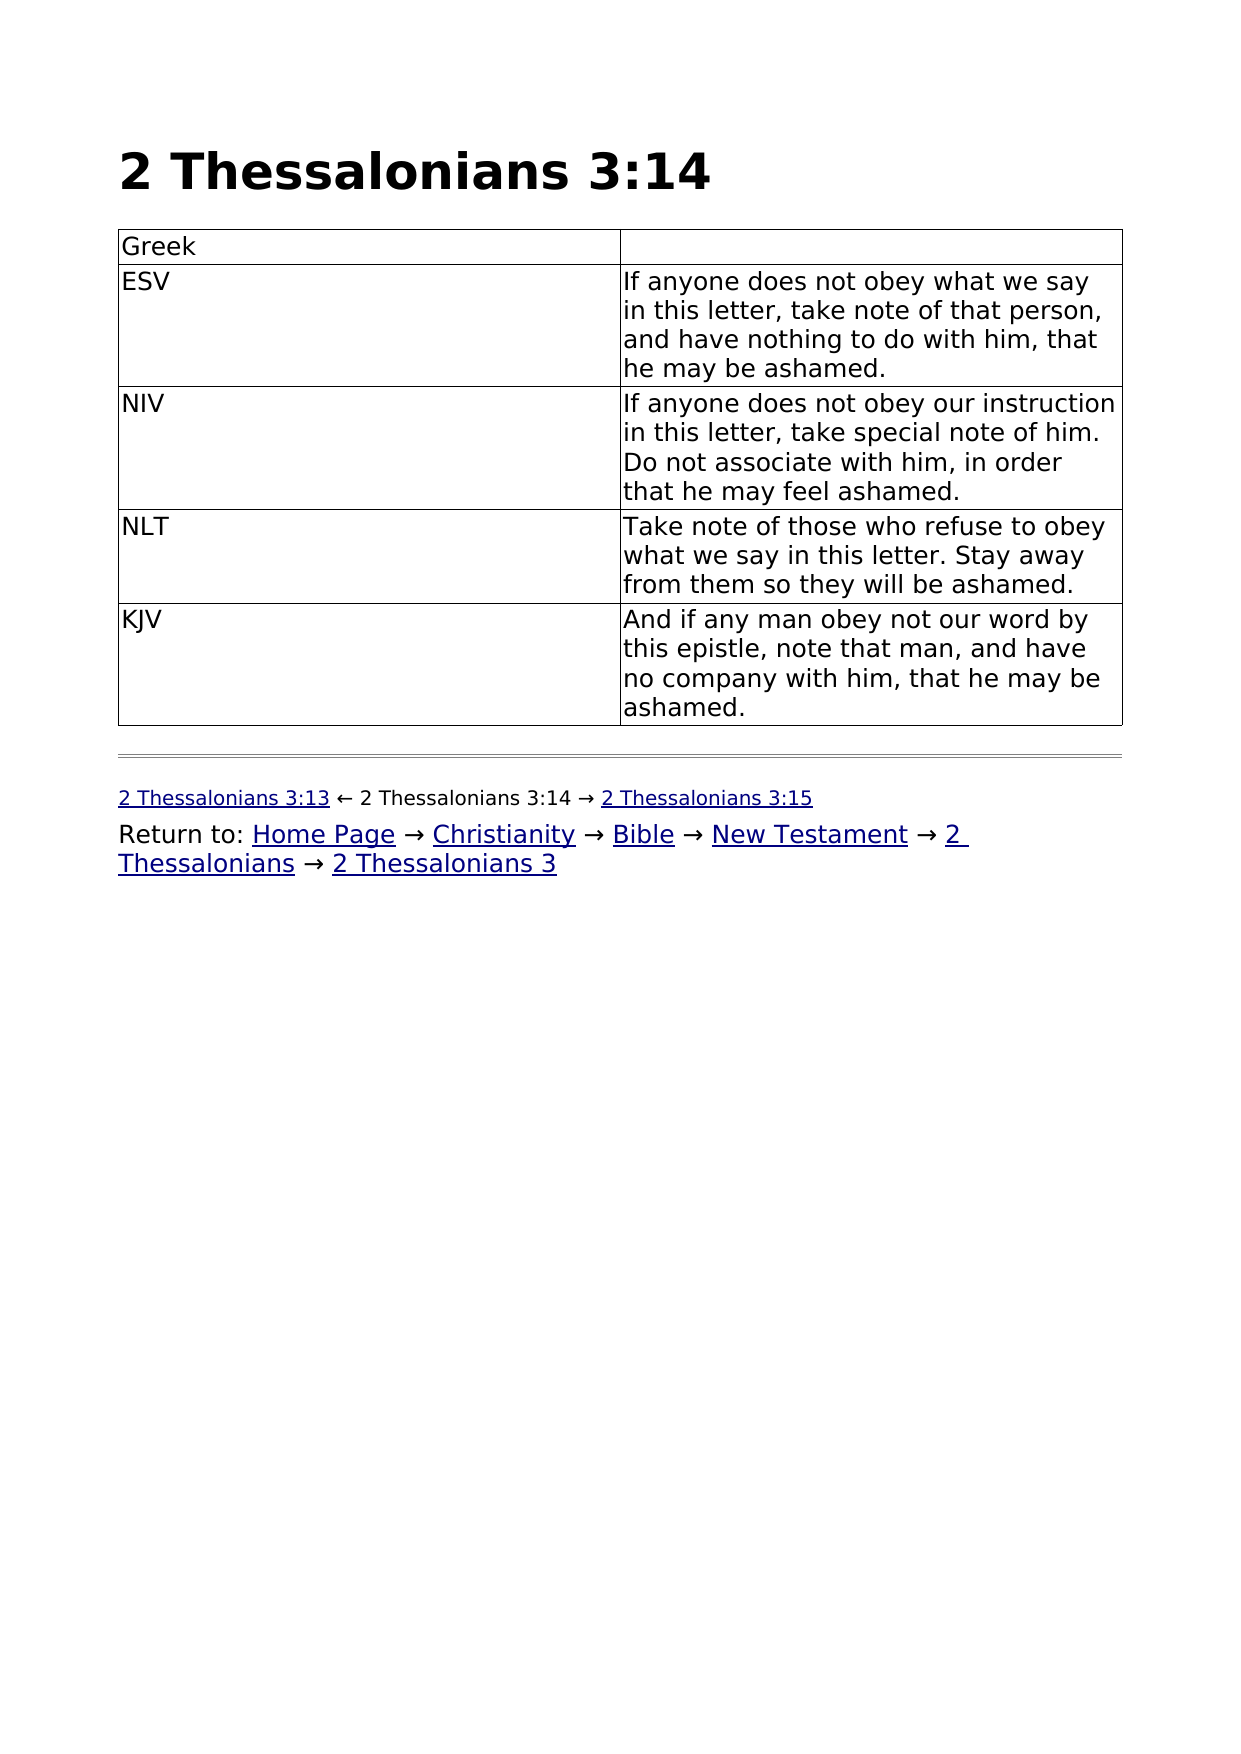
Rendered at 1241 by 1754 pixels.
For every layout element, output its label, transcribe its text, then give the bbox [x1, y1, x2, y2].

subtitle 2 Thessalonians 3:14 [118, 143, 1122, 201]
text 2 Thessalonians 3:13 ← 2 Thessalonians 3:14 → 2 Thessalonians 3:15 [118, 786, 1122, 820]
table_cell KJV [119, 604, 620, 725]
table_header Greek [119, 230, 620, 264]
table_cell If anyone does not obey our instruction in this letter, take special note of him. Do not associate with him, in order that he may feel ashamed. [621, 387, 1122, 509]
table_cell And if any man obey not our word by this epistle, note that man, and have no company with him, that he may be ashamed. [621, 604, 1122, 725]
table_header [621, 230, 1122, 264]
table_cell NLT [119, 510, 620, 602]
table_cell ESV [119, 265, 620, 386]
table_cell NIV [119, 387, 620, 509]
text Return to: Home Page → Christianity → Bible → New Testament → 2 Thessalonians → 2 Thessalonians 3 [118, 820, 1122, 879]
table_cell If anyone does not obey what we say in this letter, take note of that person, and have nothing to do with him, that he may be ashamed. [621, 265, 1122, 386]
table_cell Take note of those who refuse to obey what we say in this letter. Stay away from them so they will be ashamed. [621, 510, 1122, 602]
